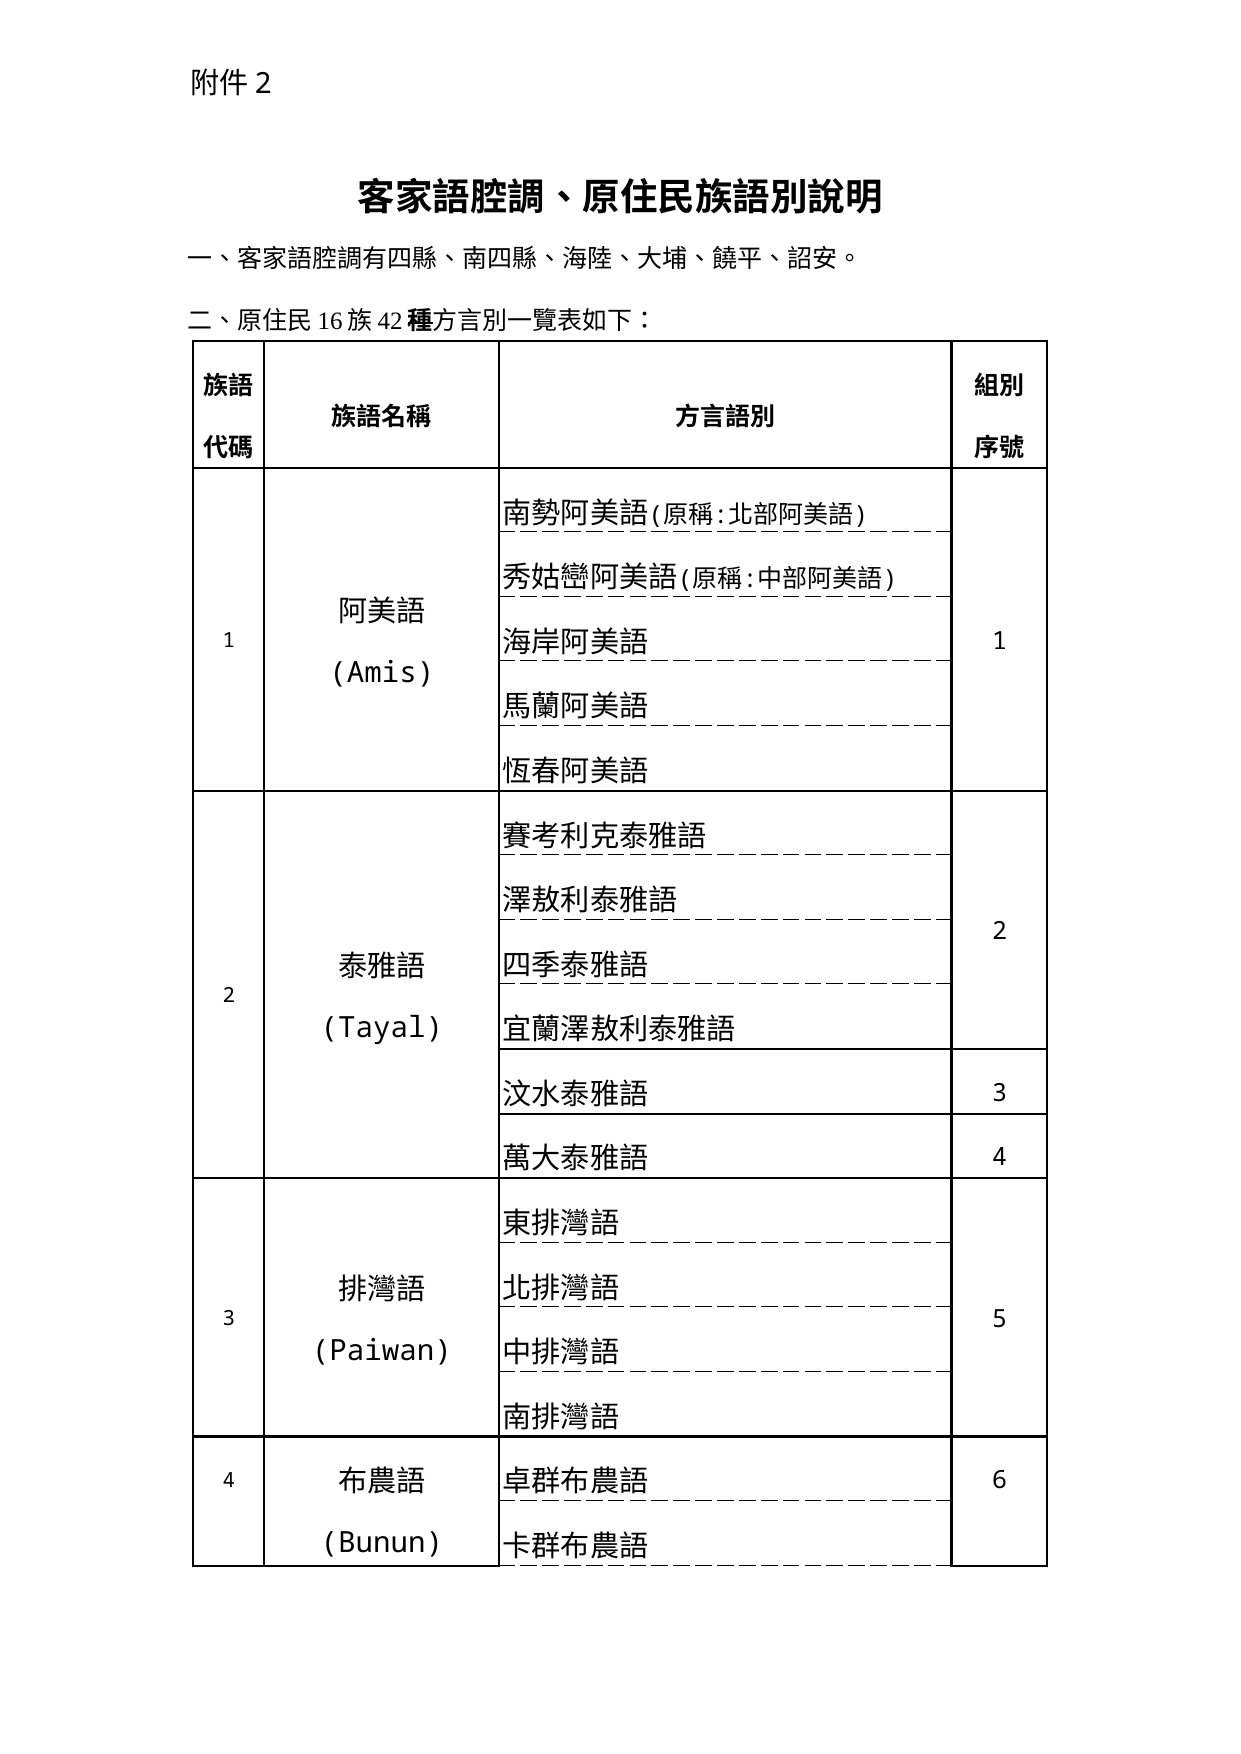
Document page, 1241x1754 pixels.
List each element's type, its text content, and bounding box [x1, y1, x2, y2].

table_cell 2 [953, 792, 1046, 1048]
table_cell 北排灣語 [500, 1242, 950, 1306]
table_cell 卡群布農語 [500, 1500, 950, 1564]
text 客家語腔調、原住民族語別說明 [187, 152, 1053, 214]
table_header 組別 序號 [953, 342, 1046, 467]
table_cell 4 [194, 1438, 263, 1564]
table_cell 秀姑巒阿美語(原稱:中部阿美語) [500, 531, 950, 596]
table_cell 賽考利克泰雅語 [500, 792, 950, 854]
table_cell 萬大泰雅語 [500, 1115, 950, 1177]
table_cell 3 [194, 1179, 263, 1435]
table_cell 1 [953, 469, 1046, 789]
text 二、原住民16族42種方言別一覽表如下： [187, 277, 1053, 339]
table_cell 中排灣語 [500, 1306, 950, 1371]
text 一、客家語腔調有四縣、南四縣、海陸、大埔、饒平、詔安。 [187, 214, 1053, 277]
table_cell 澤敖利泰雅語 [500, 854, 950, 919]
table_cell 東排灣語 [500, 1179, 950, 1242]
table_cell 恆春阿美語 [500, 725, 950, 789]
table_header 方言語別 [500, 342, 950, 467]
table_cell 排灣語 (Paiwan) [265, 1179, 498, 1435]
table_cell 6 [953, 1438, 1046, 1564]
table_cell 馬蘭阿美語 [500, 660, 950, 725]
table_cell 布農語 (Bunun) [265, 1438, 498, 1564]
table_cell 阿美語 (Amis) [265, 469, 498, 789]
text 附件2 [190, 59, 310, 102]
table_cell 南勢阿美語(原稱:北部阿美語) [500, 469, 950, 531]
table_cell 3 [953, 1050, 1046, 1112]
table_cell 卓群布農語 [500, 1438, 950, 1500]
table_header 族語代碼 [194, 342, 263, 467]
table_cell 汶水泰雅語 [500, 1050, 950, 1112]
table_cell 宜蘭澤敖利泰雅語 [500, 983, 950, 1048]
table_cell 4 [953, 1115, 1046, 1177]
table_cell 南排灣語 [500, 1371, 950, 1435]
table_cell 1 [194, 469, 263, 789]
table_header 族語名稱 [265, 342, 498, 467]
table_cell 四季泰雅語 [500, 919, 950, 983]
table_cell 泰雅語 (Tayal) [265, 792, 498, 1177]
table_cell 海岸阿美語 [500, 596, 950, 660]
table_cell 2 [194, 792, 263, 1177]
table_cell 5 [953, 1179, 1046, 1435]
